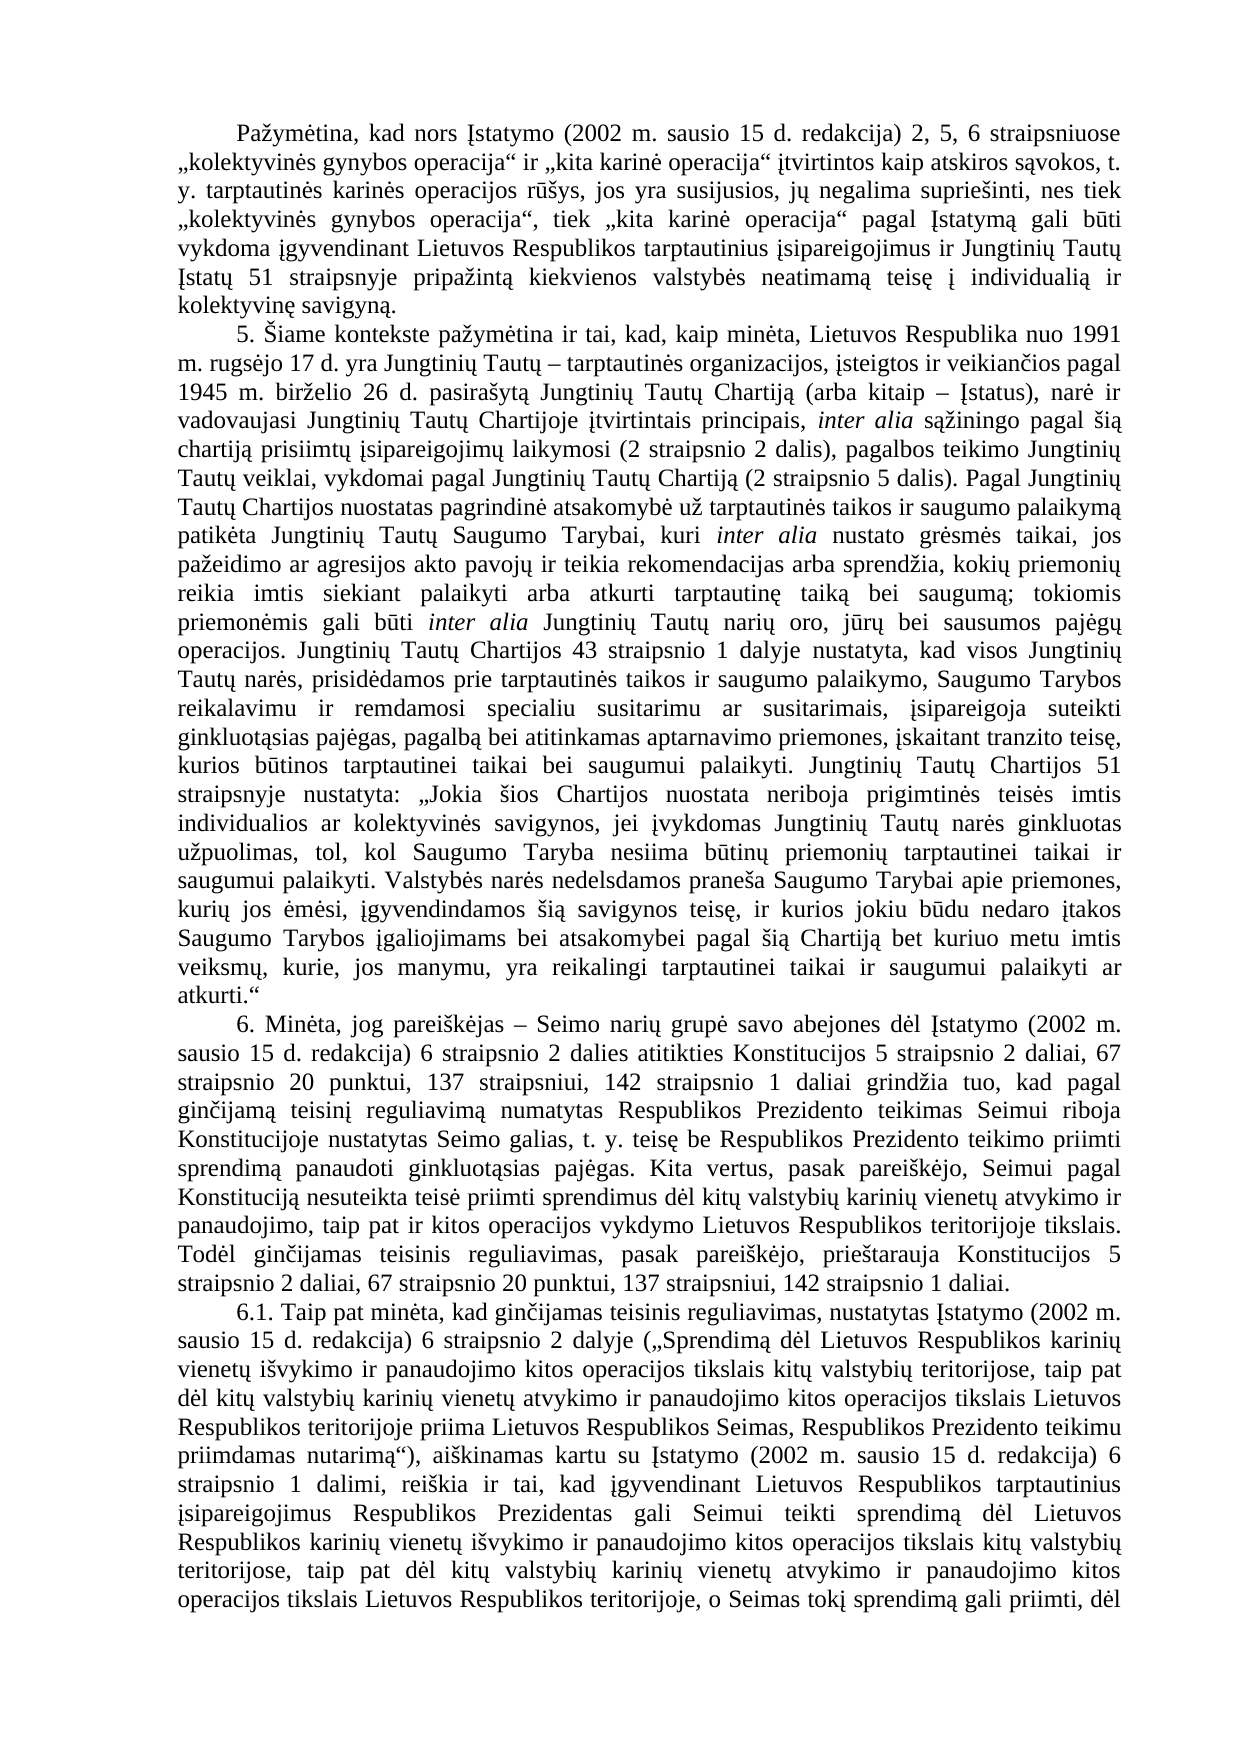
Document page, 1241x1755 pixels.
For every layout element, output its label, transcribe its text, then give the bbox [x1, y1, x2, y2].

text 6.1. Taip pat minėta, kad ginčijamas teisinis reguliavimas, nustatytas Įstatymo (2002 m. sausio 15 d. redakcija) 6 straipsnio 2 dalyje („Sprendimą dėl Lietuvos Respublikos karinių vienetų išvykimo ir panaudojimo kitos operacijos tikslais kitų valstybių teritorijose, taip pat dėl kitų valstybių karinių vienetų atvykimo ir panaudojimo kitos operacijos tikslais Lietuvos Respublikos teritorijoje priima Lietuvos Respublikos Seimas, Respublikos Prezidento teikimu priimdamas nutarimą“), aiškinamas kartu su Įstatymo (2002 m. sausio 15 d. redakcija) 6 straipsnio 1 dalimi, reiškia ir tai, kad įgyvendinant Lietuvos Respublikos tarptautinius įsipareigojimus Respublikos Prezidentas gali Seimui teikti sprendimą dėl Lietuvos Respublikos karinių vienetų išvykimo ir panaudojimo kitos operacijos tikslais kitų valstybių teritorijose, taip pat dėl kitų valstybių karinių vienetų atvykimo ir panaudojimo kitos operacijos tikslais Lietuvos Respublikos teritorijoje, o Seimas tokį sprendimą gali priimti, dėl [177, 1297, 1122, 1613]
text Pažymėtina, kad nors Įstatymo (2002 m. sausio 15 d. redakcija) 2, 5, 6 straipsniuose „kolektyvinės gynybos operacija“ ir „kita karinė operacija“ įtvirtintos kaip atskiros sąvokos, t. y. tarptautinės karinės operacijos rūšys, jos yra susijusios, jų negalima supriešinti, nes tiek „kolektyvinės gynybos operacija“, tiek „kita karinė operacija“ pagal Įstatymą gali būti vykdoma įgyvendinant Lietuvos Respublikos tarptautinius įsipareigojimus ir Jungtinių Tautų Įstatų 51 straipsnyje pripažintą kiekvienos valstybės neatimamą teisę į individualią ir kolektyvinę savigyną. [177, 118, 1122, 319]
text 5. Šiame kontekste pažymėtina ir tai, kad, kaip minėta, Lietuvos Respublika nuo 1991 m. rugsėjo 17 d. yra Jungtinių Tautų – tarptautinės organizacijos, įsteigtos ir veikiančios pagal 1945 m. birželio 26 d. pasirašytą Jungtinių Tautų Chartiją (arba kitaip – Įstatus), narė ir vadovaujasi Jungtinių Tautų Chartijoje įtvirtintais principais, inter alia sąžiningo pagal šią chartiją prisiimtų įsipareigojimų laikymosi (2 straipsnio 2 dalis), pagalbos teikimo Jungtinių Tautų veiklai, vykdomai pagal Jungtinių Tautų Chartiją (2 straipsnio 5 dalis). Pagal Jungtinių Tautų Chartijos nuostatas pagrindinė atsakomybė už tarptautinės taikos ir saugumo palaikymą patikėta Jungtinių Tautų Saugumo Tarybai, kuri inter alia nustato grėsmės taikai, jos pažeidimo ar agresijos akto pavojų ir teikia rekomendacijas arba sprendžia, kokių priemonių reikia imtis siekiant palaikyti arba atkurti tarptautinę taiką bei saugumą; tokiomis priemonėmis gali būti inter alia Jungtinių Tautų narių oro, jūrų bei sausumos pajėgų operacijos. Jungtinių Tautų Chartijos 43 straipsnio 1 dalyje nustatyta, kad visos Jungtinių Tautų narės, prisidėdamos prie tarptautinės taikos ir saugumo palaikymo, Saugumo Tarybos reikalavimu ir remdamosi specialiu susitarimu ar susitarimais, įsipareigoja suteikti ginkluotąsias pajėgas, pagalbą bei atitinkamas aptarnavimo priemones, įskaitant tranzito teisę, kurios būtinos tarptautinei taikai bei saugumui palaikyti. Jungtinių Tautų Chartijos 51 straipsnyje nustatyta: „Jokia šios Chartijos nuostata neriboja prigimtinės teisės imtis individualios ar kolektyvinės savigynos, jei įvykdomas Jungtinių Tautų narės ginkluotas užpuolimas, tol, kol Saugumo Taryba nesiima būtinų priemonių tarptautinei taikai ir saugumui palaikyti. Valstybės narės nedelsdamos praneša Saugumo Tarybai apie priemones, kurių jos ėmėsi, įgyvendindamos šią savigynos teisę, ir kurios jokiu būdu nedaro įtakos Saugumo Tarybos įgaliojimams bei atsakomybei pagal šią Chartiją bet kuriuo metu imtis veiksmų, kurie, jos manymu, yra reikalingi tarptautinei taikai ir saugumui palaikyti ar atkurti.“ [177, 319, 1122, 1009]
text 6. Minėta, jog pareiškėjas – Seimo narių grupė savo abejones dėl Įstatymo (2002 m. sausio 15 d. redakcija) 6 straipsnio 2 dalies atitikties Konstitucijos 5 straipsnio 2 daliai, 67 straipsnio 20 punktui, 137 straipsniui, 142 straipsnio 1 daliai grindžia tuo, kad pagal ginčijamą teisinį reguliavimą numatytas Respublikos Prezidento teikimas Seimui riboja Konstitucijoje nustatytas Seimo galias, t. y. teisę be Respublikos Prezidento teikimo priimti sprendimą panaudoti ginkluotąsias pajėgas. Kita vertus, pasak pareiškėjo, Seimui pagal Konstituciją nesuteikta teisė priimti sprendimus dėl kitų valstybių karinių vienetų atvykimo ir panaudojimo, taip pat ir kitos operacijos vykdymo Lietuvos Respublikos teritorijoje tikslais. Todėl ginčijamas teisinis reguliavimas, pasak pareiškėjo, prieštarauja Konstitucijos 5 straipsnio 2 daliai, 67 straipsnio 20 punktui, 137 straipsniui, 142 straipsnio 1 daliai. [177, 1009, 1122, 1297]
